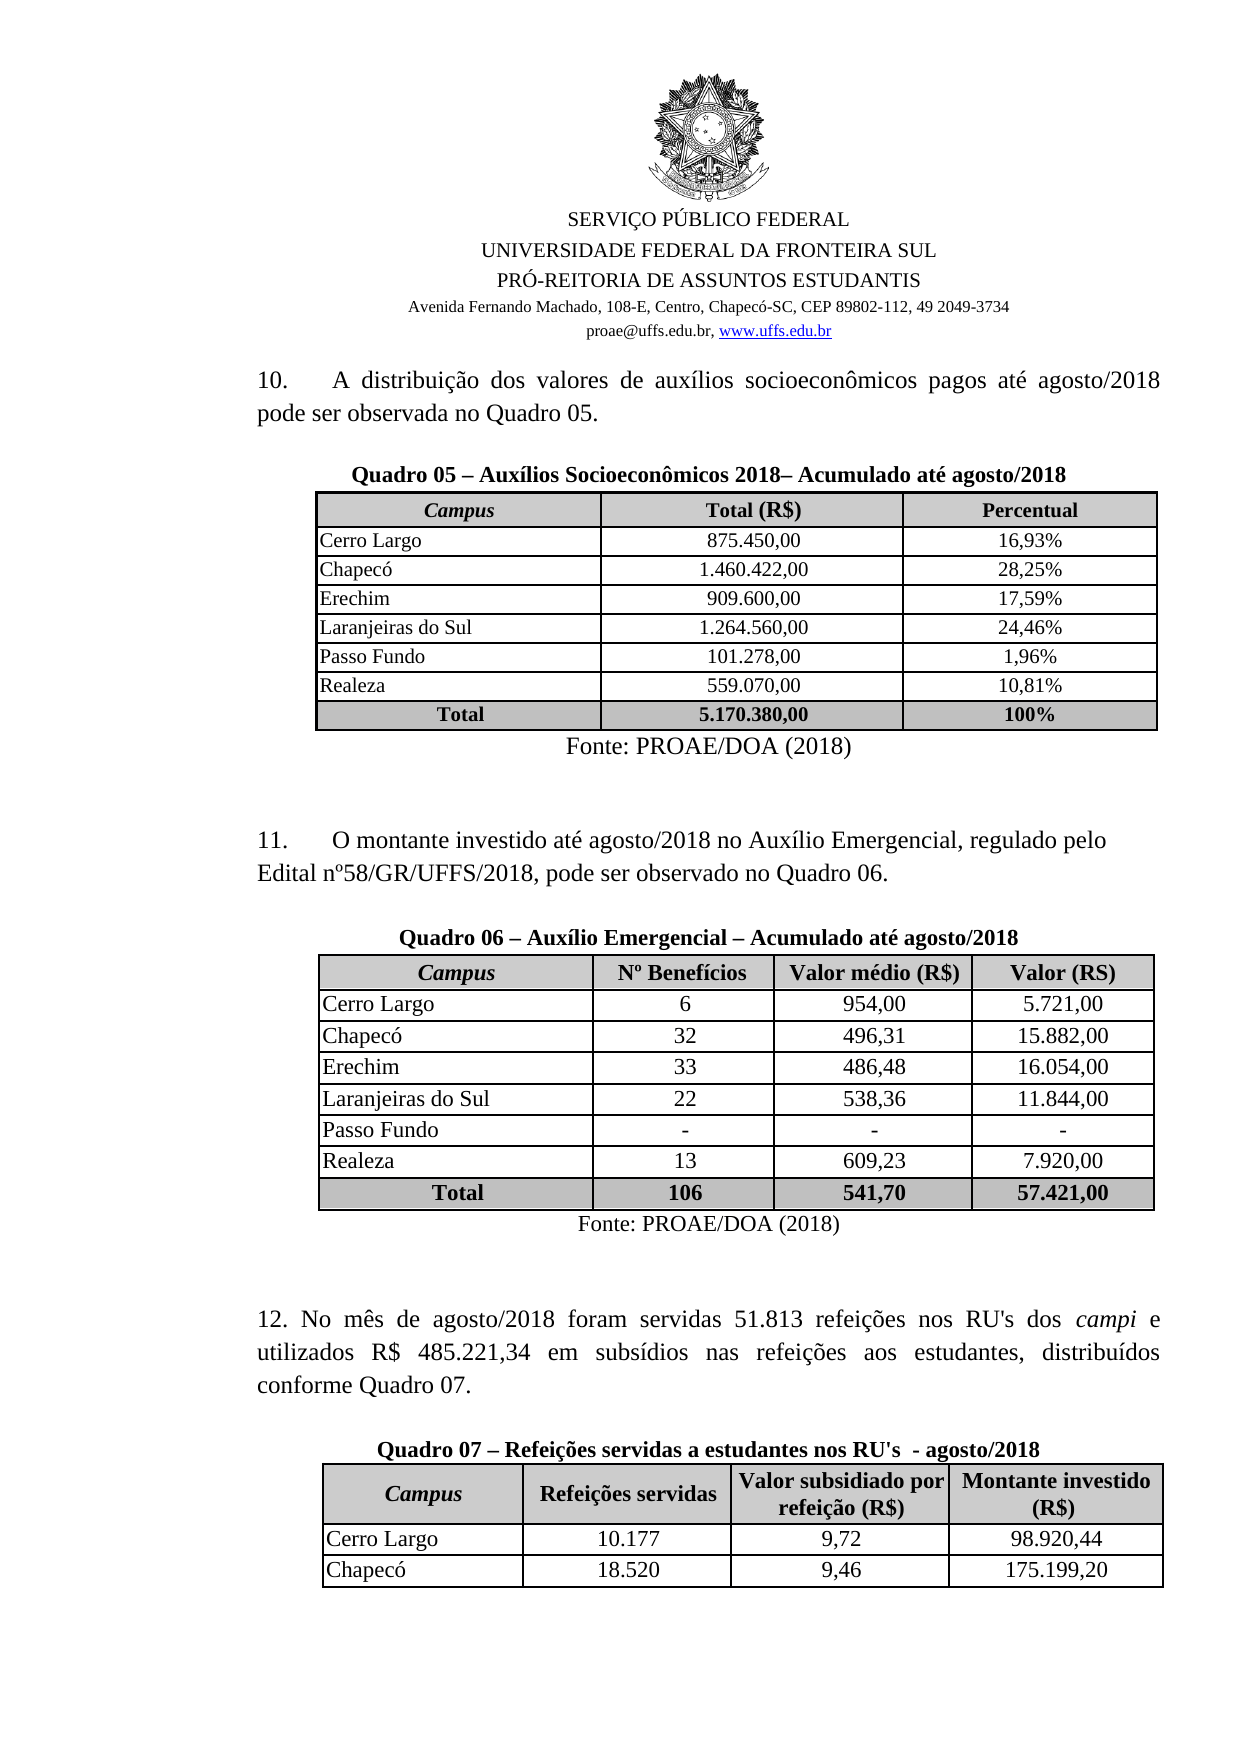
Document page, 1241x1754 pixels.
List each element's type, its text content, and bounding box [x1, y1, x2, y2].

table_cell 15.882,00 [973, 1022, 1153, 1051]
table_header Valor (RS) [973, 956, 1153, 988]
table_cell 609,23 [775, 1147, 971, 1177]
text Quadro 05 – Auxílios Socioeconômicos 2018– Acumulado até agosto/2018 [257, 461, 1161, 488]
table_cell - [973, 1116, 1153, 1145]
table_cell 106 [594, 1179, 773, 1208]
table_cell 1,96% [904, 644, 1156, 671]
table_cell Chapecó [324, 1556, 522, 1586]
table_header Campus [320, 956, 592, 988]
table_cell 1.264.560,00 [602, 615, 902, 642]
table_header Valor médio (R$) [775, 956, 971, 988]
table_cell 57.421,00 [973, 1179, 1153, 1208]
table_header Valor subsidiado por refeição (R$) [732, 1465, 948, 1523]
table_cell Cerro Largo [318, 528, 600, 555]
table_cell 17,59% [904, 586, 1156, 613]
table_cell Passo Fundo [320, 1116, 592, 1145]
table_cell 101.278,00 [602, 644, 902, 671]
table_header Refeições servidas [524, 1465, 730, 1523]
table_cell 5.170.380,00 [602, 702, 902, 729]
text 12. No mês de agosto/2018 foram servidas 51.813 refeições nos RU's dos campi e utilizados R$ 485.221,34 em subsídios nas refeições aos estudantes, distribuídos conforme Quadro 07. [257, 1304, 1161, 1399]
table_cell 32 [594, 1022, 773, 1051]
text Fonte: PROAE/DOA (2018) [257, 1211, 1161, 1237]
table_cell 538,36 [775, 1085, 971, 1114]
table_cell 175.199,20 [950, 1556, 1162, 1586]
table_cell 496,31 [775, 1022, 971, 1051]
table_cell 98.920,44 [950, 1525, 1162, 1554]
table_cell 33 [594, 1053, 773, 1082]
table_cell Chapecó [318, 557, 600, 584]
table_cell Total [318, 702, 600, 729]
table_cell 909.600,00 [602, 586, 902, 613]
table_header Campus [318, 494, 600, 526]
table_cell Cerro Largo [320, 991, 592, 1020]
table_header Montante investido (R$) [950, 1465, 1162, 1523]
table_cell 11.844,00 [973, 1085, 1153, 1114]
table_cell Chapecó [320, 1022, 592, 1051]
table_cell 486,48 [775, 1053, 971, 1082]
table_cell Cerro Largo [324, 1525, 522, 1554]
table_cell 18.520 [524, 1556, 730, 1586]
table_cell 10.177 [524, 1525, 730, 1554]
text Quadro 06 – Auxílio Emergencial – Acumulado até agosto/2018 [257, 924, 1161, 950]
table_cell 16.054,00 [973, 1053, 1153, 1082]
table_cell 5.721,00 [973, 991, 1153, 1020]
table_cell 16,93% [904, 528, 1156, 555]
table_header Percentual [904, 494, 1156, 526]
table_cell 9,46 [732, 1556, 948, 1586]
table_cell 13 [594, 1147, 773, 1177]
table_header Campus [324, 1465, 522, 1523]
text Fonte: PROAE/DOA (2018) [257, 731, 1161, 760]
table_cell - [775, 1116, 971, 1145]
table_cell 24,46% [904, 615, 1156, 642]
table_cell 7.920,00 [973, 1147, 1153, 1177]
text 11. O montante investido até agosto/2018 no Auxílio Emergencial, regulado pelo Edital nº58/GR/UFFS/2018, pode ser observado no Quadro 06. [257, 825, 1161, 887]
table_header Total (R$) [602, 494, 902, 526]
table_cell 954,00 [775, 991, 971, 1020]
table_cell Realeza [318, 673, 600, 700]
table_cell 22 [594, 1085, 773, 1114]
table_header Nº Benefícios [594, 956, 773, 988]
table_cell Realeza [320, 1147, 592, 1177]
table_cell 10,81% [904, 673, 1156, 700]
table_cell 541,70 [775, 1179, 971, 1208]
table_cell Passo Fundo [318, 644, 600, 671]
table_cell 9,72 [732, 1525, 948, 1554]
table_cell 1.460.422,00 [602, 557, 902, 584]
table_cell 100% [904, 702, 1156, 729]
text Quadro 07 – Refeições servidas a estudantes nos RU's - agosto/2018 [257, 1436, 1161, 1462]
table_cell Laranjeiras do Sul [318, 615, 600, 642]
table_cell Laranjeiras do Sul [320, 1085, 592, 1114]
table_cell 875.450,00 [602, 528, 902, 555]
table_cell Total [320, 1179, 592, 1208]
table_cell 6 [594, 991, 773, 1020]
table_cell - [594, 1116, 773, 1145]
text 10. A distribuição dos valores de auxílios socioeconômicos pagos até agosto/2018 pode ser observada no Quadro 05. [257, 365, 1161, 427]
table_cell 559.070,00 [602, 673, 902, 700]
table_cell Erechim [318, 586, 600, 613]
table_cell Erechim [320, 1053, 592, 1082]
table_cell 28,25% [904, 557, 1156, 584]
